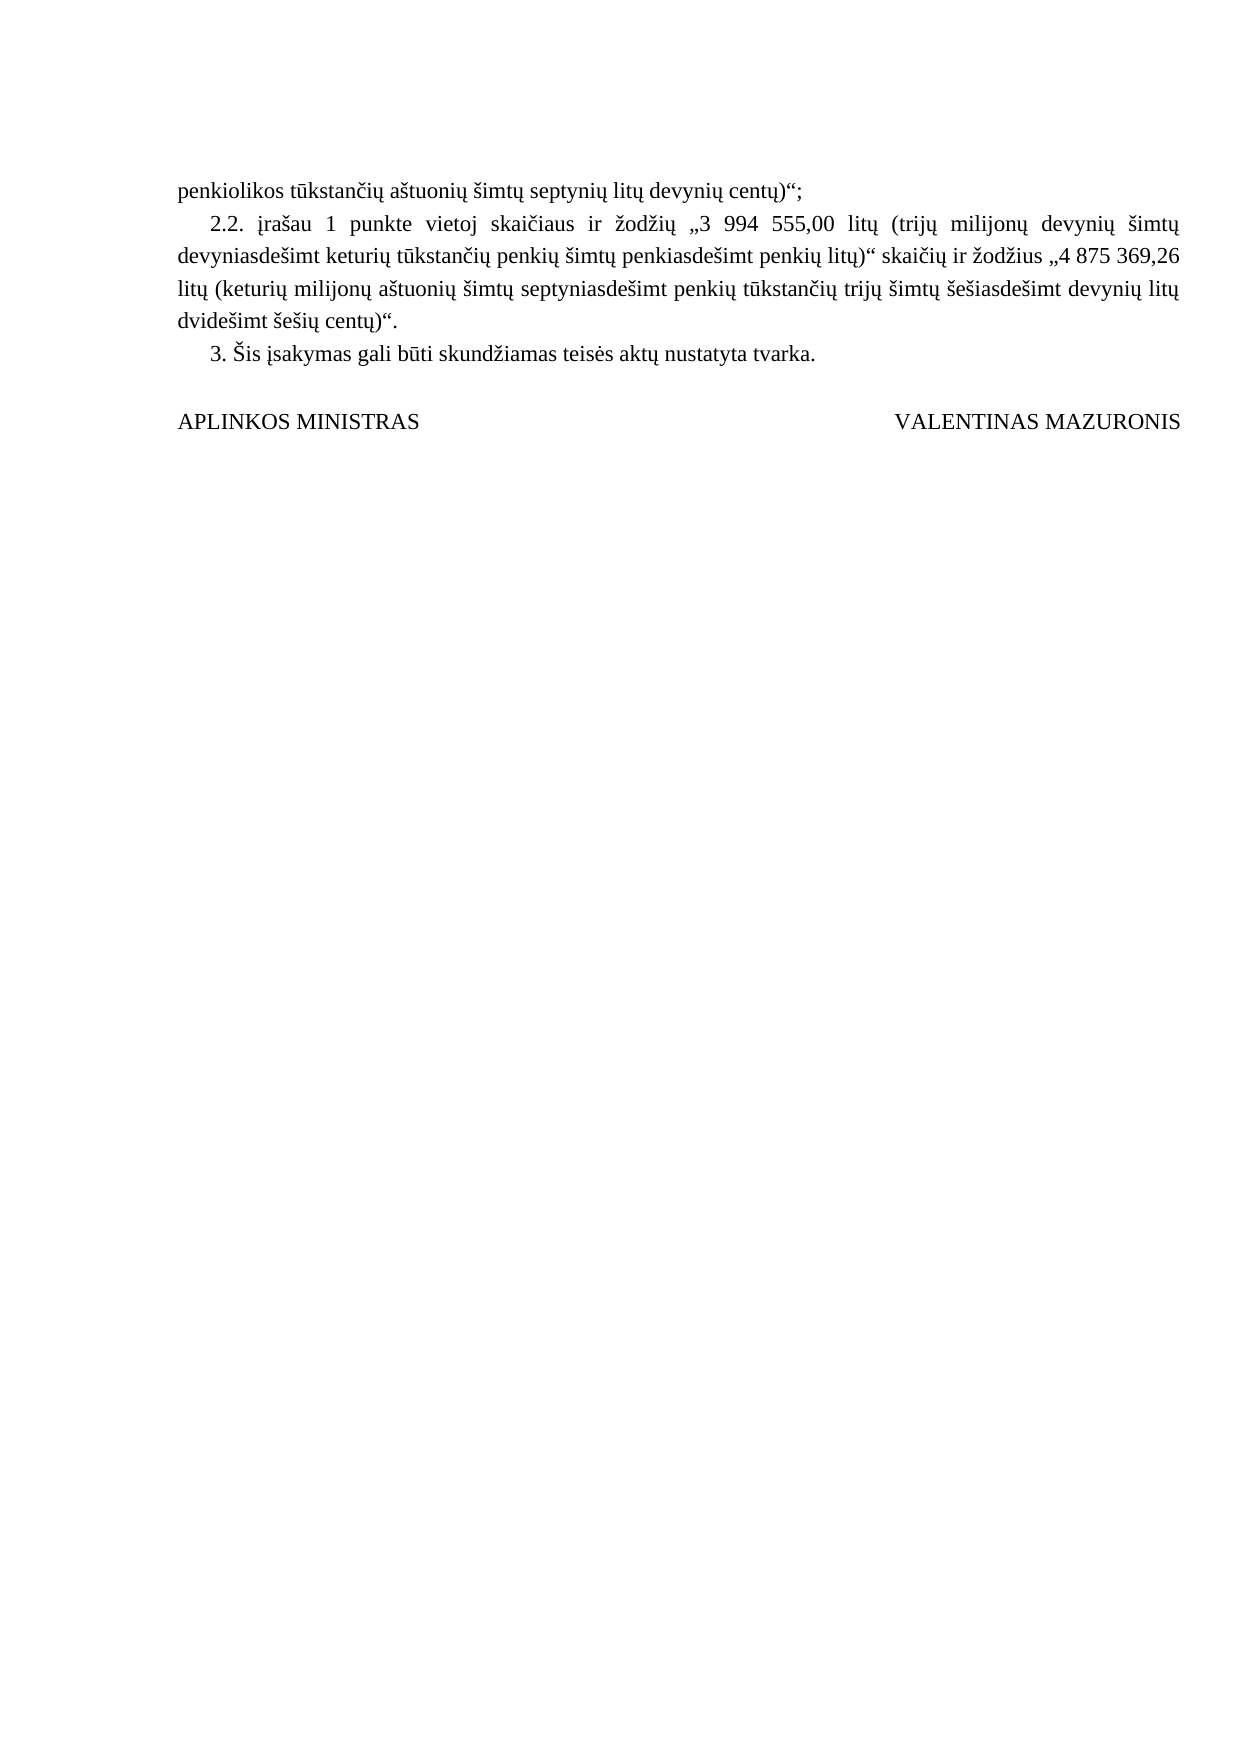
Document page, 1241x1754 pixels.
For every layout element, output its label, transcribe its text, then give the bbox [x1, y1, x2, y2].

text Aplinkos ministras Valentinas Mazuronis [177, 408, 1181, 435]
text 3. Šis įsakymas gali būti skundžiamas teisės aktų nustatyta tvarka. [177, 340, 1181, 367]
text 2.2. įrašau 1 punkte vietoj skaičiaus ir žodžių „3 994 555,00 litų (trijų milijonų devynių šimtų devyniasdešimt keturių tūkstančių penkių šimtų penkiasdešimt penkių litų)“ skaičių ir žodžius „4 875 369,26 litų (keturių milijonų aštuonių šimtų septyniasdešimt penkių tūkstančių trijų šimtų šešiasdešimt devynių litų dvidešimt šešių centų)“. [177, 210, 1181, 334]
text penkiolikos tūkstančių aštuonių šimtų septynių litų devynių centų)“; [177, 177, 1181, 203]
